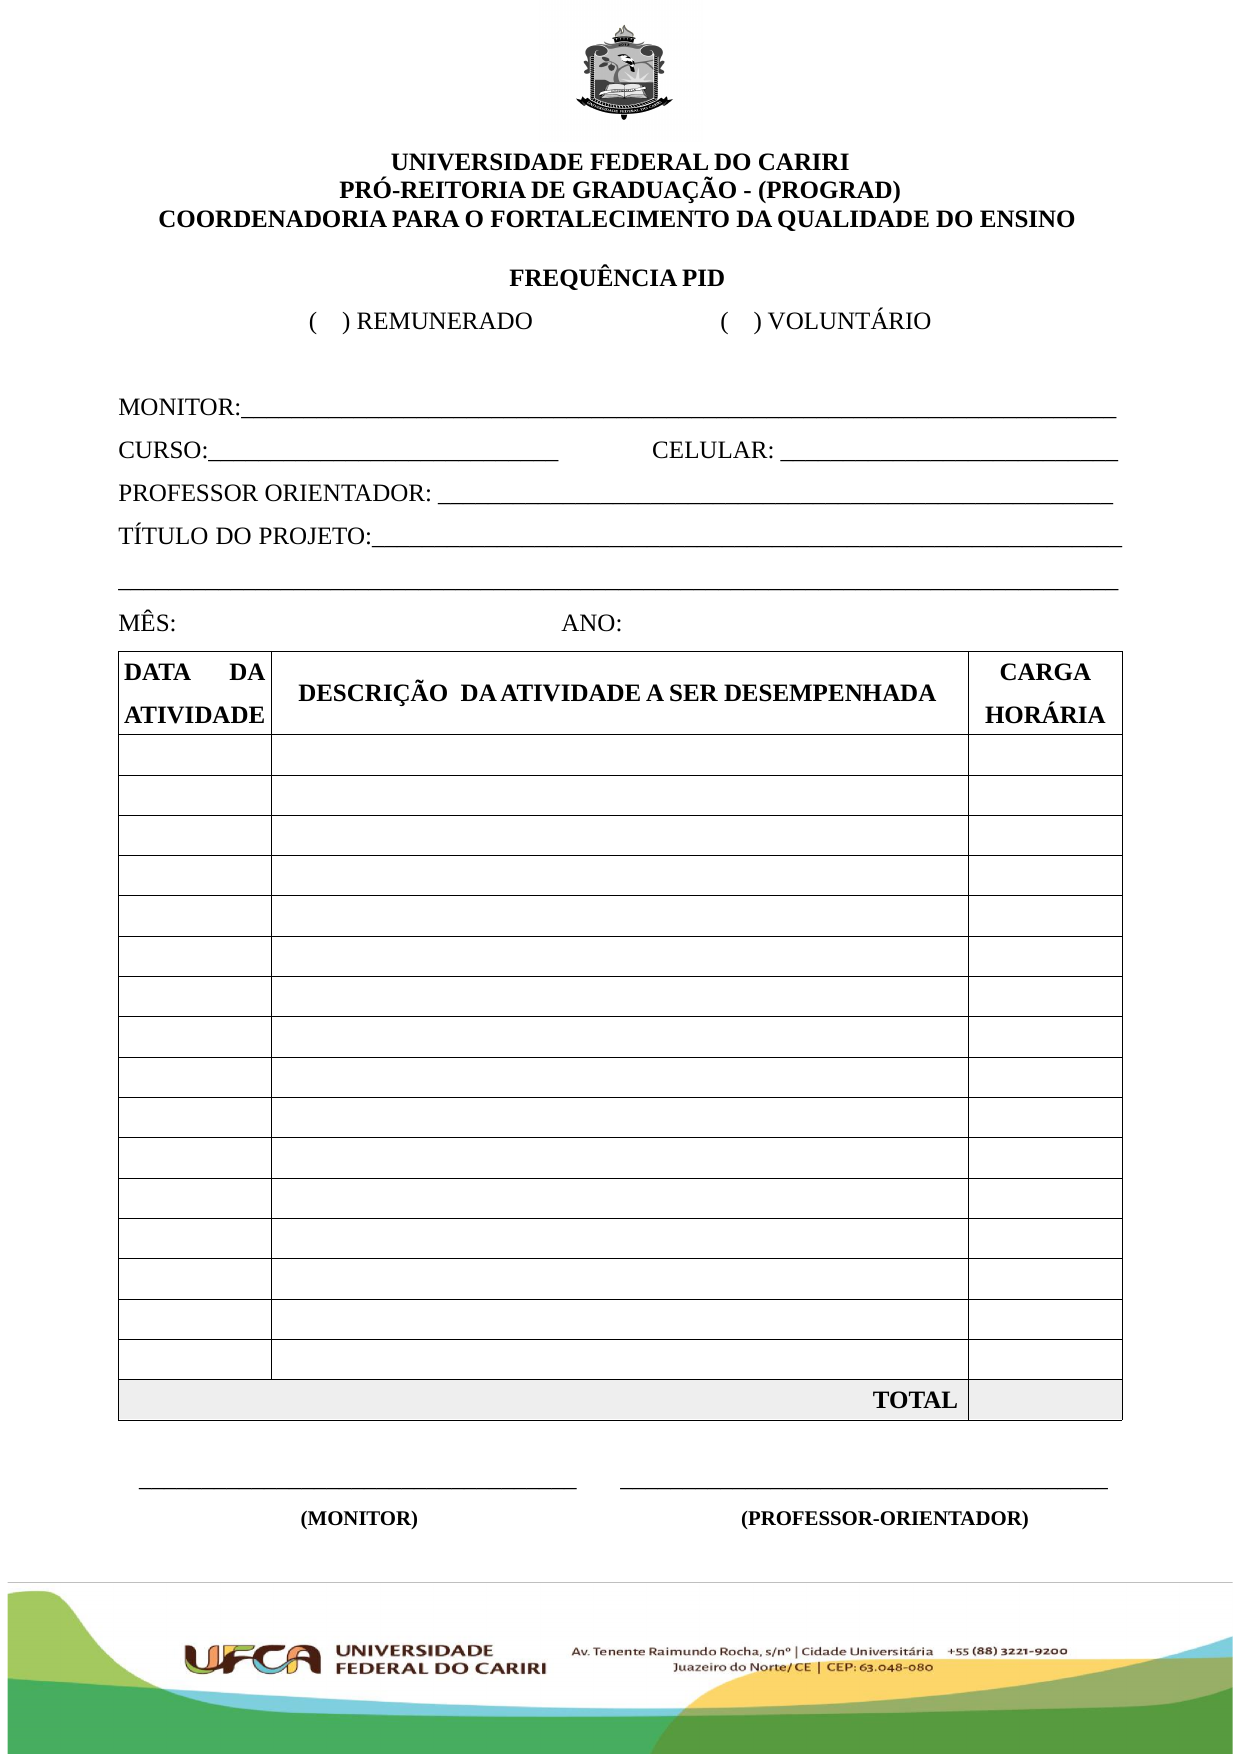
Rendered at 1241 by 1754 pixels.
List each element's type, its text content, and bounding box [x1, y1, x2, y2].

table_cell [969, 735, 1122, 774]
table_cell [272, 816, 968, 855]
table_cell [272, 1259, 968, 1298]
table_cell [272, 856, 968, 895]
table_cell [119, 1300, 271, 1339]
table_cell [119, 1219, 271, 1258]
text FREQUÊNCIA PID [118, 263, 1122, 291]
table_cell [272, 1179, 968, 1218]
table_cell [119, 816, 271, 855]
table_cell [969, 1179, 1122, 1218]
table_cell [272, 735, 968, 774]
table_cell [272, 1017, 968, 1057]
text ___________________________________ _______________________________________ [118, 1463, 1122, 1491]
table_cell [969, 1259, 1122, 1298]
table_cell [969, 1098, 1122, 1137]
table_cell [119, 1138, 271, 1178]
text (MONITOR) (PROFESSOR-ORIENTADOR) [118, 1506, 1122, 1530]
table_cell [272, 1058, 968, 1097]
text TÍTULO DO PROJETO:____________________________________________________________ ________________________________________________________________________________ [118, 521, 1122, 593]
table_cell [119, 1259, 271, 1298]
table_cell [969, 1380, 1122, 1419]
table_cell TOTAL [119, 1380, 968, 1419]
table_cell [272, 1138, 968, 1178]
text MÊS: ANO: [118, 608, 1122, 636]
table_cell [272, 1219, 968, 1258]
table_cell [969, 776, 1122, 815]
table_cell [969, 816, 1122, 855]
table_cell [119, 937, 271, 976]
table_cell [119, 896, 271, 936]
table_header DATA DA ATIVIDADE [119, 652, 271, 734]
table_cell [969, 1138, 1122, 1178]
text PROFESSOR ORIENTADOR: ______________________________________________________ [118, 478, 1122, 507]
table_cell [119, 735, 271, 774]
table_cell [119, 977, 271, 1016]
table_cell [969, 977, 1122, 1016]
table_cell [119, 856, 271, 895]
table_cell [969, 1219, 1122, 1258]
table_cell [969, 937, 1122, 976]
table_cell [272, 1300, 968, 1339]
table_cell [272, 1098, 968, 1137]
table_cell [969, 1340, 1122, 1379]
text ( ) REMUNERADO ( ) VOLUNTÁRIO [118, 306, 1122, 334]
picture [538, 0, 703, 142]
table_cell [969, 1300, 1122, 1339]
table_cell [969, 1058, 1122, 1097]
table_cell [119, 1098, 271, 1137]
table_cell [272, 937, 968, 976]
table_header CARGA HORÁRIA [969, 652, 1122, 734]
table_cell [119, 1017, 271, 1057]
table_cell [119, 1058, 271, 1097]
picture [7, 1582, 1233, 1754]
table_header DESCRIÇÃO DA ATIVIDADE A SER DESEMPENHADA [272, 652, 968, 734]
text MONITOR:______________________________________________________________________CURSO:____________________________ CELULAR: ___________________________ [118, 392, 1122, 464]
table_cell [969, 896, 1122, 936]
table_cell [119, 1340, 271, 1379]
table_cell [272, 896, 968, 936]
table_cell [969, 1017, 1122, 1057]
table_cell [119, 1179, 271, 1218]
table_cell [272, 1340, 968, 1379]
table_cell [272, 776, 968, 815]
table_cell [969, 856, 1122, 895]
table_cell [119, 776, 271, 815]
table_cell [272, 977, 968, 1016]
